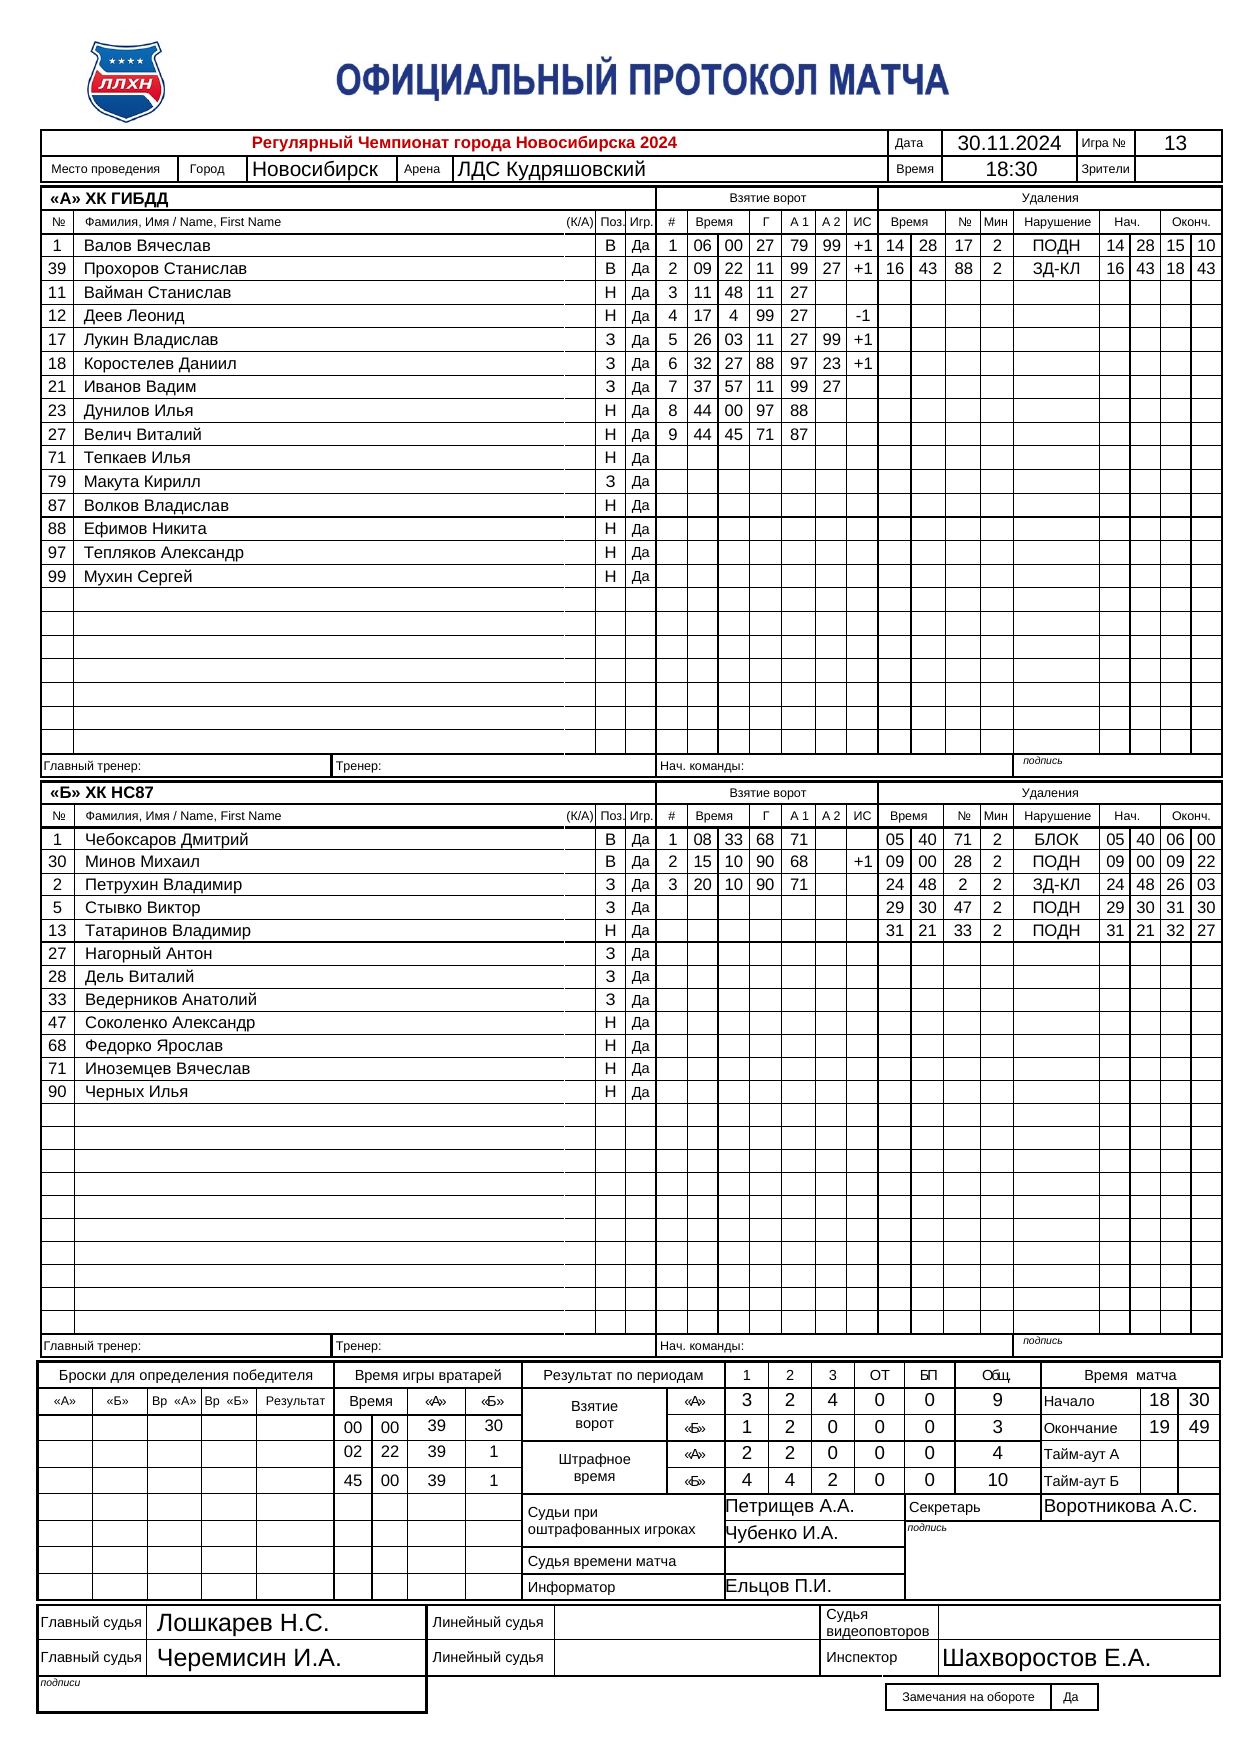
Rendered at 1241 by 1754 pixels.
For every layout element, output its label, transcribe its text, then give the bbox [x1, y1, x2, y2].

table_cell [912, 1173, 943, 1195]
table_cell [816, 1127, 846, 1149]
table_cell +1 [847, 257, 877, 280]
table_cell Ведерников Анатолий [75, 989, 564, 1011]
table_cell [657, 659, 687, 682]
table_cell [42, 612, 73, 634]
table_cell [373, 1547, 407, 1573]
table_cell [847, 1035, 877, 1057]
table_cell [688, 612, 717, 634]
table_cell 45 [335, 1468, 371, 1493]
table_cell 00 [373, 1468, 407, 1493]
table_cell [816, 730, 846, 753]
table_header Общ. [956, 1363, 1040, 1387]
table_cell [1161, 1311, 1190, 1333]
table_cell [202, 1468, 256, 1493]
table_cell [596, 730, 625, 753]
table_cell [39, 1547, 92, 1573]
table_cell [1014, 1127, 1099, 1149]
table_cell [657, 1081, 687, 1103]
table_cell [466, 1521, 521, 1546]
table_cell Н [596, 541, 625, 564]
table_cell [879, 1173, 910, 1195]
table_cell [981, 1127, 1013, 1149]
table_cell [657, 1242, 687, 1264]
table_cell 4 [812, 1389, 854, 1413]
table_cell [782, 707, 815, 729]
table_cell [879, 989, 910, 1011]
table_cell [719, 966, 749, 987]
table_cell 30 [1179, 1389, 1219, 1413]
table_cell Линейный судья [428, 1640, 554, 1675]
table_cell [1161, 565, 1190, 587]
table_cell № [42, 211, 73, 233]
table_cell [657, 518, 687, 540]
table_cell [879, 1196, 910, 1218]
table_cell [944, 1012, 980, 1033]
table_cell [816, 281, 846, 303]
table_cell [1161, 281, 1190, 303]
table_cell [750, 1196, 781, 1218]
table_cell 37 [688, 376, 717, 398]
table_cell [719, 1265, 749, 1287]
table_cell [39, 1494, 92, 1520]
table_cell Да [626, 423, 655, 445]
table_cell 0 [855, 1389, 904, 1413]
table_cell Лошкарев Н.С. [147, 1606, 425, 1639]
table_header 13 [1136, 131, 1221, 155]
table_cell 2 [981, 257, 1013, 280]
table_cell Да [626, 1035, 655, 1057]
table_cell [75, 1127, 564, 1149]
table_cell [750, 1035, 781, 1057]
table_cell [626, 683, 655, 706]
table_cell [847, 518, 877, 540]
table_cell Н [596, 1035, 625, 1057]
table_cell [1161, 470, 1190, 493]
table_cell Коростелев Даниил [74, 352, 564, 374]
table_cell [1161, 1150, 1190, 1172]
table_cell [782, 470, 815, 493]
table_cell [1014, 1012, 1099, 1033]
table_cell Взятие ворот [523, 1389, 666, 1440]
table_cell [946, 683, 980, 706]
table_cell 08 [688, 829, 717, 849]
table_cell [42, 1242, 74, 1264]
table_cell # [657, 211, 687, 233]
table_cell 18 [1141, 1389, 1177, 1413]
table_cell [719, 730, 749, 753]
table_cell [981, 446, 1013, 469]
table_cell [847, 565, 877, 587]
table_cell [42, 1311, 74, 1333]
table_cell Петрищев А.А. [726, 1495, 904, 1520]
table_cell Результат [257, 1389, 333, 1413]
table_cell [657, 683, 687, 706]
table_cell [750, 943, 781, 964]
table_cell [555, 1640, 819, 1675]
table_cell [657, 1288, 687, 1310]
table_cell 11 [750, 376, 781, 398]
table_cell [688, 470, 717, 493]
table_cell [879, 541, 910, 564]
table_cell ИС [847, 211, 877, 233]
table_cell 97 [750, 399, 781, 422]
table_cell [719, 636, 749, 658]
table_cell [202, 1416, 256, 1440]
table_cell 1 [657, 235, 687, 256]
table_header «Б» ХК HC87 [42, 783, 655, 803]
table_cell [981, 305, 1013, 327]
table_cell 5 [657, 328, 687, 351]
table_cell [750, 1081, 781, 1103]
table_cell [944, 1173, 980, 1195]
table_cell Время [879, 211, 945, 233]
table_cell Начало [1042, 1389, 1140, 1413]
table_cell 71 [42, 1058, 74, 1079]
table_cell [1131, 328, 1160, 351]
table_cell «Б» [668, 1415, 724, 1440]
table_cell [657, 920, 687, 941]
table_cell Арена [398, 157, 452, 181]
table_cell [1014, 966, 1099, 987]
table_cell [847, 1173, 877, 1195]
table_cell «А» [668, 1442, 724, 1467]
table_cell [1131, 376, 1160, 398]
table_cell [1100, 636, 1129, 658]
table_header ОТ [855, 1363, 904, 1387]
table_cell [782, 966, 815, 987]
table_cell [1014, 636, 1099, 658]
table_cell [373, 1521, 407, 1546]
table_cell 79 [782, 235, 815, 256]
table_cell 99 [782, 257, 815, 280]
table_cell 18:30 [943, 157, 1076, 181]
table_cell [912, 707, 945, 729]
table_cell 2 [657, 850, 687, 872]
table_cell [1192, 659, 1221, 682]
table_cell [879, 1081, 910, 1103]
table_cell [879, 1035, 910, 1057]
table_cell [750, 707, 781, 729]
table_cell Н [596, 305, 625, 327]
table_cell [1100, 989, 1129, 1011]
table_cell [565, 1242, 595, 1264]
table_cell 3 [726, 1389, 768, 1413]
table_cell [816, 850, 846, 872]
table_cell [879, 730, 910, 753]
table_cell [879, 565, 910, 587]
table_cell [782, 1012, 815, 1033]
table_cell 09 [688, 257, 717, 280]
picture [5, 28, 1179, 129]
table_cell 03 [1192, 874, 1221, 895]
table_cell [335, 1521, 371, 1546]
table_header Время матча [1042, 1363, 1219, 1387]
table_cell «Б » [466, 1389, 521, 1413]
table_cell [1100, 1035, 1129, 1057]
table_cell [944, 1127, 980, 1149]
table_cell 30 [1131, 896, 1160, 918]
table_cell [1014, 565, 1099, 587]
table_cell [1161, 1058, 1190, 1079]
table_cell Тайм-аут Б [1042, 1468, 1140, 1493]
table_cell Н [596, 1012, 625, 1033]
table_cell [782, 1081, 815, 1103]
table_cell 48 [1131, 874, 1160, 895]
table_cell [565, 1127, 595, 1149]
table_header БП [905, 1363, 954, 1387]
table_cell [42, 588, 73, 611]
table_cell [1192, 1012, 1221, 1033]
table_cell Макута Кирилл [74, 470, 564, 493]
table_cell [719, 1104, 749, 1126]
table_cell Да [626, 235, 655, 256]
table_cell [1192, 1058, 1221, 1079]
table_cell 88 [750, 352, 781, 374]
table_cell [1161, 1196, 1190, 1218]
table_cell [688, 1242, 717, 1264]
table_cell А 1 [782, 805, 815, 826]
table_cell [1014, 989, 1099, 1011]
table_cell [1014, 730, 1099, 753]
table_cell [1192, 1081, 1221, 1103]
table_cell ИС [847, 805, 877, 826]
table_cell [428, 1677, 882, 1711]
table_cell [688, 636, 717, 658]
table_cell Ефимов Никита [74, 518, 564, 540]
table_cell [750, 1173, 781, 1195]
table_cell [1161, 612, 1190, 634]
table_cell [1131, 1265, 1160, 1287]
table_cell [847, 399, 877, 422]
table_cell [565, 829, 595, 849]
table_cell 99 [816, 328, 846, 351]
table_cell Да [626, 896, 655, 918]
table_cell [626, 588, 655, 611]
table_cell [847, 281, 877, 303]
table_cell [719, 1311, 749, 1333]
table_cell [912, 612, 945, 634]
table_cell [816, 636, 846, 658]
table_cell [466, 1494, 521, 1520]
table_cell [782, 541, 815, 564]
table_cell [1161, 352, 1190, 374]
table_cell [816, 305, 846, 327]
table_cell 00 [719, 399, 749, 422]
table_cell [946, 565, 980, 587]
table_cell 32 [688, 352, 717, 374]
table_cell [596, 612, 625, 634]
table_cell [879, 352, 910, 374]
table_cell Тепкаев Илья [74, 446, 564, 469]
table_cell 10 [719, 874, 749, 895]
table_cell [944, 1196, 980, 1218]
table_cell [75, 1219, 564, 1241]
table_cell «Б» [93, 1389, 147, 1413]
table_cell [750, 494, 781, 516]
table_cell 0 [812, 1415, 854, 1440]
table_cell 09 [879, 850, 910, 872]
table_cell [565, 1196, 595, 1218]
table_cell [782, 1219, 815, 1241]
table_cell [816, 541, 846, 564]
table_cell [1131, 612, 1160, 634]
table_cell [1192, 588, 1221, 611]
table_cell [408, 1521, 465, 1546]
table_cell [847, 446, 877, 469]
table_cell [1131, 707, 1160, 729]
table_cell [688, 1311, 717, 1333]
table_cell [1161, 966, 1190, 987]
table_cell [1161, 376, 1190, 398]
table_cell [946, 328, 980, 351]
table_cell [408, 1574, 465, 1599]
table_cell Да [626, 257, 655, 280]
table_cell Зрители [1078, 157, 1134, 181]
table_cell [1014, 470, 1099, 493]
table_cell [565, 1104, 595, 1126]
table_cell [1131, 1012, 1160, 1033]
table_cell 05 [879, 829, 910, 849]
table_cell [39, 1416, 92, 1440]
table_cell [202, 1441, 256, 1467]
table_cell Штрафное время [523, 1442, 666, 1493]
table_cell [1014, 707, 1099, 729]
table_cell [688, 707, 717, 729]
table_cell [981, 636, 1013, 658]
table_cell [719, 1173, 749, 1195]
table_cell 22 [1192, 850, 1221, 872]
table_cell 28 [944, 850, 980, 872]
table_cell 8 [657, 399, 687, 422]
table_cell 21 [1131, 920, 1160, 941]
table_cell [944, 1311, 980, 1333]
table_cell [816, 966, 846, 987]
table_cell 33 [719, 829, 749, 849]
table_cell 00 [912, 850, 943, 872]
table_cell Да [626, 1012, 655, 1033]
table_cell «А» [39, 1389, 92, 1413]
table_cell 1 [657, 829, 687, 849]
table_cell [912, 1035, 943, 1057]
table_cell 48 [719, 281, 749, 303]
table_cell [1192, 1196, 1221, 1218]
table_cell «А» [668, 1389, 724, 1413]
table_cell [944, 1242, 980, 1264]
table_cell [657, 470, 687, 493]
table_cell [816, 1012, 846, 1033]
table_cell [946, 446, 980, 469]
table_cell [946, 494, 980, 516]
table_cell [257, 1494, 333, 1520]
table_cell [93, 1521, 147, 1546]
table_cell [912, 281, 945, 303]
table_cell [1161, 636, 1190, 658]
table_cell З [596, 966, 625, 987]
table_cell Время [688, 805, 749, 826]
table_cell [750, 1265, 781, 1287]
table_cell 15 [1161, 235, 1190, 256]
table_cell [1161, 707, 1190, 729]
table_cell 9 [956, 1389, 1040, 1413]
table_cell 2 [769, 1389, 811, 1413]
table_cell [1100, 1288, 1129, 1310]
table_cell [1161, 943, 1190, 964]
table_cell [847, 1081, 877, 1103]
table_cell 29 [1100, 896, 1129, 918]
table_cell [816, 470, 846, 493]
table_cell Дунилов Илья [74, 399, 564, 422]
table_cell [847, 1127, 877, 1149]
table_cell [750, 659, 781, 682]
table_cell [912, 636, 945, 658]
table_cell [816, 1242, 846, 1264]
table_cell [42, 707, 73, 729]
table_cell [688, 588, 717, 611]
table_cell [565, 1012, 595, 1033]
table_cell [1014, 281, 1099, 303]
table_cell [782, 1196, 815, 1218]
table_cell [596, 1173, 625, 1195]
table_cell [782, 896, 815, 918]
table_cell [1100, 446, 1129, 469]
table_cell [626, 1265, 655, 1287]
table_cell 10 [956, 1468, 1040, 1493]
table_cell [946, 281, 980, 303]
table_cell [565, 896, 595, 918]
table_cell [879, 1150, 910, 1172]
table_cell [946, 352, 980, 374]
table_cell [74, 659, 564, 682]
table_cell [1192, 446, 1221, 469]
table_cell ПОДН [1014, 896, 1099, 918]
table_cell [688, 1265, 717, 1287]
table_cell Да [626, 305, 655, 327]
table_cell № [42, 805, 74, 826]
table_cell [1100, 1265, 1129, 1287]
table_cell [565, 399, 595, 422]
table_cell Да [626, 328, 655, 351]
table_cell [657, 1219, 687, 1241]
table_cell 2 [657, 257, 687, 280]
table_cell Да [626, 446, 655, 469]
table_cell № [944, 805, 980, 826]
table_cell 0 [905, 1442, 954, 1467]
table_cell [1100, 376, 1129, 398]
table_cell [981, 1288, 1013, 1310]
table_cell [1014, 446, 1099, 469]
table_cell Вайман Станислав [74, 281, 564, 303]
table_cell Нарушение [1014, 211, 1099, 233]
table_cell [750, 470, 781, 493]
table_cell [750, 1288, 781, 1310]
table_cell [847, 612, 877, 634]
table_cell [816, 659, 846, 682]
table_cell [1100, 541, 1129, 564]
table_cell [981, 943, 1013, 964]
table_cell [202, 1574, 256, 1599]
table_cell [981, 1196, 1013, 1218]
table_cell [657, 943, 687, 964]
table_cell [1192, 1127, 1221, 1149]
table_cell [879, 683, 910, 706]
table_cell 39 [408, 1468, 465, 1493]
table_cell Время [889, 157, 941, 181]
table_cell [596, 659, 625, 682]
table_cell [75, 1288, 564, 1310]
table_cell [42, 683, 73, 706]
table_cell Велич Виталий [74, 423, 564, 445]
table_cell [1100, 683, 1129, 706]
table_cell [816, 683, 846, 706]
table_cell [847, 1196, 877, 1218]
table_cell [1161, 1035, 1190, 1057]
table_cell Главный судья [39, 1640, 146, 1675]
table_cell Тренер: [333, 1335, 655, 1356]
table_cell [946, 518, 980, 540]
table_cell [750, 730, 781, 753]
table_cell [1192, 1150, 1221, 1172]
table_cell [596, 636, 625, 658]
table_cell [981, 966, 1013, 987]
table_cell Поз. [596, 805, 625, 826]
table_cell [565, 920, 595, 941]
table_cell 27 [719, 352, 749, 374]
table_cell [719, 659, 749, 682]
table_cell [944, 1219, 980, 1241]
table_cell [257, 1521, 333, 1546]
table_cell [879, 707, 910, 729]
table_cell 27 [42, 423, 73, 445]
table_header Результат по периодам [523, 1363, 724, 1387]
table_cell [879, 281, 910, 303]
table_cell [750, 1058, 781, 1079]
table_cell [1014, 423, 1099, 445]
table_cell Окончание [1042, 1415, 1140, 1440]
table_cell 30 [466, 1416, 521, 1440]
table_cell [879, 966, 910, 987]
table_cell Поз. [596, 211, 625, 233]
table_cell [879, 659, 910, 682]
table_cell [626, 730, 655, 753]
table_cell [912, 1081, 943, 1103]
table_cell [879, 494, 910, 516]
table_cell [657, 494, 687, 516]
table_cell Дель Виталий [75, 966, 564, 987]
table_cell З [596, 328, 625, 351]
table_cell [912, 1127, 943, 1149]
table_cell [719, 1081, 749, 1103]
table_cell [565, 1311, 595, 1333]
table_cell 4 [657, 305, 687, 327]
table_cell [657, 1012, 687, 1033]
table_cell [750, 896, 781, 918]
table_cell [74, 636, 564, 658]
table_cell [1014, 1265, 1099, 1287]
table_cell [75, 1173, 564, 1195]
table_cell 28 [1131, 235, 1160, 256]
table_cell [912, 1196, 943, 1218]
table_cell [847, 1265, 877, 1287]
table_cell [719, 707, 749, 729]
table_cell [719, 541, 749, 564]
table_cell [657, 565, 687, 587]
table_cell [1161, 1104, 1190, 1126]
table_cell 68 [782, 850, 815, 872]
table_cell Да [626, 376, 655, 398]
table_cell [688, 1173, 717, 1195]
table_cell [782, 683, 815, 706]
table_cell [657, 896, 687, 918]
table_cell [816, 1035, 846, 1057]
table_cell 23 [42, 399, 73, 422]
table_cell [981, 1265, 1013, 1287]
table_cell [912, 541, 945, 564]
table_cell [782, 588, 815, 611]
table_cell [912, 470, 945, 493]
table_cell 2 [812, 1468, 854, 1493]
table_cell Ельцов П.И. [726, 1575, 904, 1599]
table_cell [847, 1311, 877, 1333]
table_cell [816, 1265, 846, 1287]
table_cell [626, 707, 655, 729]
table_cell [688, 565, 717, 587]
table_cell 97 [782, 352, 815, 374]
table_cell ПОДН [1014, 235, 1099, 256]
table_cell [782, 659, 815, 682]
table_cell 29 [879, 896, 910, 918]
table_cell 27 [816, 376, 846, 398]
table_cell 11 [42, 281, 73, 303]
table_cell Да [626, 470, 655, 493]
table_cell 97 [42, 541, 73, 564]
table_cell [1161, 1265, 1190, 1287]
table_cell 03 [719, 328, 749, 351]
table_cell [912, 423, 945, 445]
table_cell Игр. [626, 211, 655, 233]
table_cell [981, 659, 1013, 682]
table_cell [750, 518, 781, 540]
table_cell [1192, 541, 1221, 564]
table_cell [847, 541, 877, 564]
table_cell Тренер: [333, 755, 655, 776]
table_cell [565, 423, 595, 445]
table_cell [782, 1311, 815, 1333]
table_cell 27 [782, 328, 815, 351]
table_cell Да [626, 1081, 655, 1103]
table_cell [565, 874, 595, 895]
table_cell [782, 1173, 815, 1195]
table_cell 43 [912, 257, 945, 280]
table_cell [626, 1104, 655, 1126]
table_cell [596, 1196, 625, 1218]
table_cell 2 [769, 1442, 811, 1467]
table_cell [257, 1574, 333, 1599]
table_cell [782, 1288, 815, 1310]
table_cell [626, 1288, 655, 1310]
table_cell [782, 494, 815, 516]
table_cell [408, 1494, 465, 1520]
table_cell [74, 730, 564, 753]
table_cell Н [596, 1081, 625, 1103]
table_cell 6 [657, 352, 687, 374]
table_cell 1 [466, 1468, 521, 1493]
table_header Взятие ворот [657, 783, 877, 803]
table_cell [42, 1173, 74, 1195]
table_cell Н [596, 281, 625, 303]
table_cell [912, 565, 945, 587]
table_cell 0 [855, 1442, 904, 1467]
table_cell [1192, 518, 1221, 540]
table_cell [565, 565, 595, 587]
table_cell 79 [42, 470, 73, 493]
table_cell [879, 1012, 910, 1033]
table_cell [1161, 328, 1190, 351]
table_cell [657, 541, 687, 564]
table_cell [879, 376, 910, 398]
table_cell [719, 1127, 749, 1149]
table_cell 2 [769, 1415, 811, 1440]
table_cell [626, 1219, 655, 1241]
table_cell [750, 1150, 781, 1172]
table_cell 88 [782, 399, 815, 422]
table_cell [847, 707, 877, 729]
table_cell 23 [816, 352, 846, 374]
table_cell [912, 1288, 943, 1310]
table_cell [1100, 518, 1129, 540]
table_cell [1131, 1058, 1160, 1079]
table_cell Да [626, 494, 655, 516]
table_cell (К/А) [565, 211, 595, 233]
table_cell [912, 659, 945, 682]
table_cell [944, 1104, 980, 1126]
table_cell [750, 588, 781, 611]
table_cell [816, 399, 846, 422]
table_cell [1161, 446, 1190, 469]
table_cell [565, 446, 595, 469]
table_cell 1 [726, 1415, 768, 1440]
table_cell 99 [750, 305, 781, 327]
table_cell -1 [847, 305, 877, 327]
table_cell [981, 281, 1013, 303]
table_cell [688, 446, 717, 469]
table_cell [202, 1494, 256, 1520]
table_cell Да [626, 352, 655, 374]
table_cell [1161, 494, 1190, 516]
table_cell [719, 683, 749, 706]
table_cell [1100, 730, 1129, 753]
table_cell [847, 636, 877, 658]
table_cell [782, 1242, 815, 1264]
table_cell [816, 612, 846, 634]
table_cell [596, 707, 625, 729]
table_cell 31 [1100, 920, 1129, 941]
table_cell [1100, 966, 1129, 987]
table_cell [39, 1468, 92, 1493]
table_cell [1136, 157, 1221, 181]
table_cell [782, 446, 815, 469]
table_cell 90 [42, 1081, 74, 1103]
table_cell [847, 683, 877, 706]
table_cell 18 [42, 352, 73, 374]
table_cell Стывко Виктор [75, 896, 564, 918]
table_cell [750, 565, 781, 587]
table_cell [847, 1288, 877, 1310]
table_cell [1161, 1081, 1190, 1103]
table_cell [93, 1574, 147, 1599]
table_cell [1131, 305, 1160, 327]
table_cell [750, 989, 781, 1011]
table_cell 57 [719, 376, 749, 398]
table_cell 17 [688, 305, 717, 327]
table_cell 26 [1161, 874, 1190, 895]
table_cell [1100, 1058, 1129, 1079]
table_cell Да [626, 281, 655, 303]
table_cell [565, 1081, 595, 1103]
table_cell Фамилия, Имя / Name, First Name [74, 211, 565, 233]
table_cell В [596, 235, 625, 256]
table_cell [565, 989, 595, 1011]
table_cell Да [626, 920, 655, 941]
table_cell [466, 1547, 521, 1573]
table_cell [42, 636, 73, 658]
table_cell [688, 730, 717, 753]
table_cell Нач. [1100, 805, 1160, 826]
table_cell 7 [657, 376, 687, 398]
table_cell [946, 636, 980, 658]
table_cell 10 [1192, 235, 1221, 256]
table_cell 88 [42, 518, 73, 540]
table_header Удаления [879, 188, 1221, 209]
table_cell [981, 565, 1013, 587]
table_cell [847, 470, 877, 493]
table_cell [1192, 423, 1221, 445]
table_cell Н [596, 1058, 625, 1079]
table_cell Вр «А» [148, 1389, 201, 1413]
table_cell 71 [782, 829, 815, 849]
table_cell [981, 1242, 1013, 1264]
table_cell [879, 470, 910, 493]
table_cell Нач. команды: [657, 1335, 1012, 1356]
table_cell [816, 1058, 846, 1079]
table_cell [596, 1150, 625, 1172]
table_cell подпись [1014, 755, 1221, 776]
table_cell 39 [42, 257, 73, 280]
table_cell [944, 1058, 980, 1079]
table_cell [688, 541, 717, 564]
table_cell [1161, 1288, 1190, 1310]
table_cell [1161, 659, 1190, 682]
table_cell [148, 1547, 201, 1573]
table_cell [1161, 588, 1190, 611]
table_cell [981, 1173, 1013, 1195]
table_cell 5 [42, 896, 74, 918]
table_cell [1100, 565, 1129, 587]
table_cell [750, 1012, 781, 1033]
table_cell [565, 966, 595, 987]
table_cell Город [179, 157, 246, 181]
table_cell [688, 1196, 717, 1218]
table_cell 27 [42, 943, 74, 964]
table_cell подпись [906, 1522, 1219, 1599]
table_cell [944, 989, 980, 1011]
table_cell 48 [912, 874, 943, 895]
table_cell 21 [42, 376, 73, 398]
table_cell [1014, 1081, 1099, 1103]
table_cell [816, 423, 846, 445]
table_cell [565, 1288, 595, 1310]
table_cell [565, 494, 595, 516]
table_cell 28 [42, 966, 74, 987]
table_cell [782, 920, 815, 941]
table_cell [42, 1219, 74, 1241]
table_cell 21 [912, 920, 943, 941]
table_cell [1100, 1104, 1129, 1126]
table_cell [981, 423, 1013, 445]
table_cell [1100, 1311, 1129, 1333]
table_cell [946, 541, 980, 564]
table_cell (К/А) [565, 805, 595, 826]
table_cell [93, 1494, 147, 1520]
table_cell [565, 636, 595, 658]
table_cell [816, 1196, 846, 1218]
table_cell ЗД-КЛ [1014, 874, 1099, 895]
table_cell [1100, 1219, 1129, 1241]
table_cell [981, 612, 1013, 634]
table_cell Шахворостов Е.А. [939, 1640, 1219, 1675]
table_cell 18 [1161, 257, 1190, 280]
table_cell [1179, 1441, 1219, 1467]
table_cell [816, 1219, 846, 1241]
table_cell [782, 636, 815, 658]
table_cell БЛОК [1014, 829, 1099, 849]
table_cell [981, 1081, 1013, 1103]
table_cell Главный тренер: [42, 755, 330, 776]
table_cell [373, 1574, 407, 1599]
table_cell ЗД-КЛ [1014, 257, 1099, 280]
table_cell [1100, 1196, 1129, 1218]
table_cell [719, 1012, 749, 1033]
table_cell В [596, 257, 625, 280]
table_cell [42, 1127, 74, 1149]
table_cell [847, 829, 877, 849]
table_cell [946, 399, 980, 422]
table_cell [946, 659, 980, 682]
table_cell [879, 1265, 910, 1287]
table_cell [657, 446, 687, 469]
table_cell [688, 989, 717, 1011]
table_cell 2 [981, 850, 1013, 872]
table_cell [719, 943, 749, 964]
table_cell [596, 1242, 625, 1264]
table_cell [944, 1288, 980, 1310]
table_cell [688, 1150, 717, 1172]
table_header Игра № [1078, 131, 1134, 155]
table_cell [1161, 1242, 1190, 1264]
table_cell [565, 257, 595, 280]
table_cell [1131, 1219, 1160, 1241]
table_cell [782, 518, 815, 540]
table_cell 1 [42, 235, 73, 256]
table_cell [1131, 1150, 1160, 1172]
table_cell [816, 518, 846, 540]
table_cell [565, 518, 595, 540]
table_cell [1014, 1288, 1099, 1310]
table_cell [657, 1173, 687, 1195]
table_cell [912, 1242, 943, 1264]
table_cell [626, 612, 655, 634]
table_cell [912, 943, 943, 964]
table_cell [373, 1494, 407, 1520]
table_cell А 2 [816, 805, 846, 826]
table_cell [1014, 1104, 1099, 1126]
table_header Регулярный Чемпионат города Новосибирска 2024 [42, 131, 887, 155]
table_cell [565, 683, 595, 706]
table_cell Судьи при оштрафованных игроках [523, 1495, 724, 1546]
table_cell 0 [812, 1442, 854, 1467]
table_cell [939, 1606, 1219, 1639]
table_cell [565, 1219, 595, 1241]
table_cell [1141, 1441, 1177, 1467]
table_cell [719, 1058, 749, 1079]
table_cell [688, 1288, 717, 1310]
table_cell [202, 1521, 256, 1546]
table_cell 39 [408, 1416, 465, 1440]
table_header Дата [889, 131, 941, 155]
table_cell [981, 470, 1013, 493]
table_cell [1100, 494, 1129, 516]
table_cell Петрухин Владимир [75, 874, 564, 895]
table_cell «Б» [668, 1468, 724, 1493]
table_cell [719, 470, 749, 493]
table_cell [1100, 707, 1129, 729]
table_cell Оконч. [1161, 211, 1221, 233]
table_cell [42, 1196, 74, 1218]
table_cell [946, 376, 980, 398]
table_cell [912, 1311, 943, 1333]
table_cell [1100, 399, 1129, 422]
table_cell 99 [42, 565, 73, 587]
table_cell [1014, 1035, 1099, 1057]
table_cell [981, 494, 1013, 516]
table_cell Нагорный Антон [75, 943, 564, 964]
table_cell 22 [719, 257, 749, 280]
table_cell [74, 588, 564, 611]
table_cell Время [879, 805, 943, 826]
table_cell [847, 494, 877, 516]
table_cell подпись [1014, 1335, 1221, 1356]
table_cell Соколенко Александр [75, 1012, 564, 1033]
table_cell 2 [981, 920, 1013, 941]
table_cell [148, 1468, 201, 1493]
table_cell [816, 989, 846, 1011]
table_cell [847, 1058, 877, 1079]
table_cell [719, 989, 749, 1011]
table_cell [912, 328, 945, 351]
table_cell [847, 989, 877, 1011]
table_cell [1131, 636, 1160, 658]
table_cell [1014, 612, 1099, 634]
table_cell 24 [1100, 874, 1129, 895]
table_cell +1 [847, 235, 877, 256]
table_cell 00 [335, 1416, 371, 1440]
table_cell [565, 541, 595, 564]
table_cell З [596, 352, 625, 374]
table_cell 2 [981, 235, 1013, 256]
table_cell Да [626, 874, 655, 895]
table_cell [1100, 423, 1129, 445]
table_cell [912, 494, 945, 516]
table_cell [1131, 1288, 1160, 1310]
table_cell Н [596, 518, 625, 540]
table_cell [1131, 470, 1160, 493]
table_cell Игр. [626, 805, 655, 826]
table_cell 00 [1192, 829, 1221, 849]
table_cell З [596, 989, 625, 1011]
table_cell [1014, 1311, 1099, 1333]
table_cell [75, 1150, 564, 1172]
table_cell Мин [981, 805, 1013, 826]
table_cell [688, 659, 717, 682]
table_cell В [596, 829, 625, 849]
table_cell [879, 1288, 910, 1310]
table_cell [565, 588, 595, 611]
table_cell [657, 1311, 687, 1333]
table_header 1 [726, 1363, 768, 1387]
table_cell 33 [944, 920, 980, 941]
table_cell [1192, 683, 1221, 706]
table_cell [750, 1219, 781, 1241]
table_cell [555, 1606, 819, 1639]
table_cell [1100, 281, 1129, 303]
table_cell [816, 920, 846, 941]
table_cell [1131, 730, 1160, 753]
table_cell [816, 588, 846, 611]
table_cell Главный тренер: [42, 1335, 330, 1356]
table_cell [816, 1081, 846, 1103]
table_cell Н [596, 920, 625, 941]
table_cell [688, 683, 717, 706]
table_cell [1099, 1682, 1220, 1711]
table_cell [981, 989, 1013, 1011]
table_cell [912, 989, 943, 1011]
table_cell [750, 966, 781, 987]
table_cell [782, 1104, 815, 1126]
table_cell [565, 281, 595, 303]
table_cell [719, 588, 749, 611]
table_cell [1100, 470, 1129, 493]
table_cell [719, 1196, 749, 1218]
table_cell [565, 612, 595, 634]
table_cell [1192, 1219, 1221, 1241]
table_cell [782, 1265, 815, 1287]
table_cell Чебоксаров Дмитрий [75, 829, 564, 849]
table_cell 31 [879, 920, 910, 941]
table_cell [42, 1150, 74, 1172]
table_cell 4 [719, 305, 749, 327]
table_cell [688, 1058, 717, 1079]
table_cell [1100, 943, 1129, 964]
table_cell [565, 707, 595, 729]
table_cell [565, 328, 595, 351]
table_cell [565, 943, 595, 964]
table_cell 24 [879, 874, 910, 895]
table_cell ЛДС Кудряшовский [454, 157, 887, 181]
table_cell [847, 423, 877, 445]
table_cell [626, 1150, 655, 1172]
table_cell Иноземцев Вячеслав [75, 1058, 564, 1079]
table_header Броски для определения победителя [39, 1363, 333, 1387]
table_cell 11 [750, 328, 781, 351]
table_cell [750, 541, 781, 564]
table_cell [1131, 1127, 1160, 1149]
table_cell [944, 1150, 980, 1172]
table_cell [1131, 281, 1160, 303]
table_cell [946, 470, 980, 493]
table_cell [1192, 305, 1221, 327]
table_cell [719, 1288, 749, 1310]
table_header Удаления [879, 783, 1221, 803]
table_cell 17 [42, 328, 73, 351]
table_cell Время [335, 1389, 407, 1413]
table_cell [782, 1058, 815, 1079]
table_cell 31 [1161, 896, 1190, 918]
table_cell [565, 730, 595, 753]
table_cell [879, 446, 910, 469]
table_cell [148, 1574, 201, 1599]
table_cell [719, 494, 749, 516]
table_cell [1161, 423, 1190, 445]
table_cell [981, 518, 1013, 540]
table_cell [750, 920, 781, 941]
table_cell [816, 896, 846, 918]
table_cell 11 [688, 281, 717, 303]
table_cell [879, 518, 910, 540]
table_cell [944, 1265, 980, 1287]
table_cell 09 [1161, 850, 1190, 872]
table_cell [1192, 494, 1221, 516]
table_cell подписи [39, 1677, 425, 1711]
table_cell [1161, 989, 1190, 1011]
table_cell [879, 1242, 910, 1264]
table_cell [1192, 966, 1221, 987]
table_cell [1192, 1265, 1221, 1287]
table_cell 40 [1131, 829, 1160, 849]
table_cell 17 [946, 235, 980, 256]
table_cell 00 [719, 235, 749, 256]
table_cell 44 [688, 399, 717, 422]
table_cell [466, 1574, 521, 1599]
table_cell 02 [335, 1441, 371, 1467]
table_cell 26 [688, 328, 717, 351]
table_cell # [657, 805, 687, 826]
table_cell [1014, 683, 1099, 706]
table_cell [688, 1035, 717, 1057]
table_cell [1141, 1468, 1177, 1493]
table_cell [879, 612, 910, 634]
table_cell [688, 1081, 717, 1103]
table_cell [1014, 1058, 1099, 1079]
table_cell [39, 1574, 92, 1599]
table_cell [1192, 730, 1221, 753]
table_cell [847, 588, 877, 611]
table_cell Да [626, 943, 655, 964]
table_cell [1161, 399, 1190, 422]
table_cell [719, 1219, 749, 1241]
table_cell 27 [782, 281, 815, 303]
table_cell 06 [1161, 829, 1190, 849]
table_cell [1161, 541, 1190, 564]
table_cell Да [626, 518, 655, 540]
table_cell [816, 829, 846, 849]
table_cell «А» [408, 1389, 465, 1413]
table_cell 19 [1141, 1415, 1177, 1440]
table_cell [688, 943, 717, 964]
table_cell [1100, 1150, 1129, 1172]
table_cell [596, 1265, 625, 1287]
table_cell [1100, 659, 1129, 682]
table_cell ПОДН [1014, 850, 1099, 872]
table_header Взятие ворот [657, 188, 877, 209]
table_cell [847, 920, 877, 941]
table_cell [1192, 565, 1221, 587]
table_cell [912, 1104, 943, 1126]
table_cell Судья видеоповторов [821, 1606, 938, 1639]
table_cell [981, 376, 1013, 398]
table_cell Воротникова А.С. [1042, 1495, 1219, 1520]
table_cell [1014, 1219, 1099, 1241]
table_cell А 1 [782, 211, 815, 233]
table_cell [1192, 281, 1221, 303]
table_cell [1131, 518, 1160, 540]
table_cell Н [596, 399, 625, 422]
table_cell [1100, 1242, 1129, 1264]
table_cell [981, 399, 1013, 422]
table_cell 27 [816, 257, 846, 280]
table_cell [981, 1012, 1013, 1033]
table_cell Тепляков Александр [74, 541, 564, 564]
table_cell Главный судья [39, 1606, 146, 1639]
table_cell [1192, 612, 1221, 634]
table_cell [1161, 1127, 1190, 1149]
table_cell [688, 920, 717, 941]
table_cell 10 [719, 850, 749, 872]
table_cell [816, 446, 846, 469]
table_cell [75, 1265, 564, 1287]
table_cell 99 [782, 376, 815, 398]
table_cell [1131, 446, 1160, 469]
table_cell 27 [1192, 920, 1221, 941]
table_cell [335, 1547, 371, 1573]
table_cell [981, 352, 1013, 374]
table_cell 0 [855, 1468, 904, 1493]
table_cell [42, 659, 73, 682]
table_cell [912, 518, 945, 540]
table_cell 13 [42, 920, 74, 941]
table_cell [565, 1058, 595, 1079]
table_cell Судья времени матча [523, 1548, 724, 1573]
table_cell [657, 1035, 687, 1057]
table_cell Деев Леонид [74, 305, 564, 327]
table_cell [148, 1416, 201, 1440]
table_cell [879, 588, 910, 611]
table_cell 43 [1131, 257, 1160, 280]
table_cell [565, 235, 595, 256]
table_cell [75, 1104, 564, 1126]
table_cell [912, 1265, 943, 1287]
table_cell [981, 1035, 1013, 1057]
table_cell 4 [726, 1468, 768, 1493]
table_cell [879, 423, 910, 445]
table_cell [626, 1196, 655, 1218]
table_cell [750, 612, 781, 634]
table_cell 71 [944, 829, 980, 849]
table_cell [657, 989, 687, 1011]
table_cell [688, 518, 717, 540]
table_cell [912, 352, 945, 374]
table_cell [847, 943, 877, 964]
table_cell 2 [42, 874, 74, 895]
table_cell [1131, 1242, 1160, 1264]
table_cell [565, 850, 595, 872]
table_cell [719, 1150, 749, 1172]
table_cell Н [596, 565, 625, 587]
table_cell [565, 1035, 595, 1057]
table_cell [1192, 1288, 1221, 1310]
table_cell [626, 1242, 655, 1264]
table_cell 47 [42, 1012, 74, 1033]
table_cell [688, 896, 717, 918]
table_cell [782, 1035, 815, 1057]
table_cell [816, 707, 846, 729]
table_cell 68 [42, 1035, 74, 1057]
table_header Замечания на обороте [887, 1685, 1050, 1709]
table_cell Валов Вячеслав [74, 235, 564, 256]
table_cell 22 [373, 1441, 407, 1467]
table_cell 99 [816, 235, 846, 256]
table_cell [1131, 943, 1160, 964]
table_cell [1131, 1311, 1160, 1333]
table_cell [1100, 1127, 1129, 1149]
table_cell 30 [912, 896, 943, 918]
table_cell [565, 470, 595, 493]
table_cell 0 [855, 1415, 904, 1440]
table_cell Мин [981, 211, 1013, 233]
table_cell [981, 541, 1013, 564]
table_cell [1131, 659, 1160, 682]
table_cell 09 [1100, 850, 1129, 872]
table_cell [946, 588, 980, 611]
table_cell [883, 1677, 1220, 1681]
table_cell [1192, 376, 1221, 398]
table_cell 88 [946, 257, 980, 280]
table_cell [912, 588, 945, 611]
table_cell [657, 1150, 687, 1172]
table_cell [74, 707, 564, 729]
table_cell [565, 659, 595, 682]
table_cell Нач. [1100, 211, 1160, 233]
table_cell Прохоров Станислав [74, 257, 564, 280]
table_cell Секретарь [906, 1495, 1040, 1520]
table_cell [981, 588, 1013, 611]
table_cell [750, 446, 781, 469]
table_cell [1192, 989, 1221, 1011]
table_cell Н [596, 446, 625, 469]
table_cell [335, 1574, 371, 1599]
table_cell [657, 966, 687, 987]
table_cell [202, 1547, 256, 1573]
table_cell 0 [905, 1415, 954, 1440]
table_cell Да [626, 541, 655, 564]
table_cell [816, 1150, 846, 1172]
table_cell 0 [905, 1468, 954, 1493]
table_cell [782, 612, 815, 634]
table_cell Чубенко И.А. [726, 1521, 904, 1546]
table_cell [1131, 1173, 1160, 1195]
table_cell [847, 1242, 877, 1264]
table_cell [1131, 494, 1160, 516]
table_cell [1131, 588, 1160, 611]
table_cell [1192, 1173, 1221, 1195]
table_cell [1014, 1173, 1099, 1195]
table_cell [75, 1196, 564, 1218]
table_cell [565, 1173, 595, 1195]
table_cell [688, 1012, 717, 1033]
table_cell [1014, 518, 1099, 540]
table_cell [1014, 328, 1099, 351]
table_cell [1192, 943, 1221, 964]
table_cell [565, 352, 595, 374]
table_cell [912, 446, 945, 469]
table_cell [1014, 541, 1099, 564]
table_cell 39 [408, 1441, 465, 1467]
table_cell [1131, 399, 1160, 422]
table_cell [75, 1242, 564, 1264]
table_cell [657, 612, 687, 634]
table_cell [847, 966, 877, 987]
table_cell [816, 565, 846, 587]
table_cell [596, 1127, 625, 1149]
table_cell [565, 1150, 595, 1172]
table_cell 3 [956, 1415, 1040, 1440]
table_cell [816, 1288, 846, 1310]
table_cell Да [626, 850, 655, 872]
table_cell [912, 376, 945, 398]
table_cell 4 [956, 1442, 1040, 1467]
table_cell [879, 1058, 910, 1079]
table_cell [657, 636, 687, 658]
table_cell [719, 920, 749, 941]
table_cell [688, 494, 717, 516]
table_cell [782, 943, 815, 964]
table_cell 90 [750, 850, 781, 872]
table_cell Нарушение [1014, 805, 1099, 826]
table_cell 27 [750, 235, 781, 256]
table_cell [596, 1104, 625, 1126]
table_cell [657, 1127, 687, 1149]
table_cell [912, 399, 945, 422]
table_cell [657, 1058, 687, 1079]
table_cell 68 [750, 829, 781, 849]
table_header «А» ХК ГИБДД [42, 188, 655, 209]
table_cell [782, 730, 815, 753]
table_cell [1161, 1173, 1190, 1195]
table_cell [74, 612, 564, 634]
table_cell [879, 305, 910, 327]
table_cell [879, 328, 910, 351]
table_cell [1100, 1173, 1129, 1195]
table_cell [335, 1494, 371, 1520]
table_cell [847, 376, 877, 398]
table_cell [42, 1288, 74, 1310]
table_cell [1100, 612, 1129, 634]
table_cell [1192, 1104, 1221, 1126]
table_cell [596, 1219, 625, 1241]
table_cell [1161, 683, 1190, 706]
table_cell [657, 1265, 687, 1287]
table_cell Н [596, 423, 625, 445]
table_cell 44 [688, 423, 717, 445]
table_cell [1131, 1035, 1160, 1057]
table_cell [1161, 305, 1190, 327]
table_cell [408, 1547, 465, 1573]
table_cell Вр «Б» [202, 1389, 256, 1413]
table_cell [75, 1311, 564, 1333]
table_cell 14 [1100, 235, 1129, 256]
table_cell 49 [1179, 1415, 1219, 1440]
table_cell Федорко Ярослав [75, 1035, 564, 1057]
table_cell [719, 1035, 749, 1057]
table_cell 20 [688, 874, 717, 895]
table_cell [981, 1219, 1013, 1241]
table_cell Место проведения [42, 157, 177, 181]
table_cell [816, 874, 846, 895]
table_cell [1100, 1012, 1129, 1033]
table_cell [257, 1416, 333, 1440]
table_cell [657, 730, 687, 753]
table_cell 40 [912, 829, 943, 849]
table_cell [1014, 943, 1099, 964]
table_cell [750, 1104, 781, 1126]
table_cell Минов Михаил [75, 850, 564, 872]
table_cell [257, 1547, 333, 1573]
table_cell +1 [847, 850, 877, 872]
table_cell [847, 874, 877, 895]
table_cell Да [626, 565, 655, 587]
table_cell [1192, 636, 1221, 658]
table_cell [816, 494, 846, 516]
table_cell [565, 1265, 595, 1287]
table_cell [719, 446, 749, 469]
table_cell Нач. команды: [657, 755, 1012, 776]
table_cell Информатор [523, 1575, 724, 1599]
table_cell [39, 1521, 92, 1546]
table_cell [944, 943, 980, 964]
table_cell 11 [750, 281, 781, 303]
table_cell 06 [688, 235, 717, 256]
table_cell [657, 1104, 687, 1126]
table_cell [1014, 305, 1099, 327]
table_cell [719, 1242, 749, 1264]
table_cell [879, 943, 910, 964]
table_header Время игры вратарей [335, 1363, 521, 1387]
table_cell [719, 896, 749, 918]
table_cell [912, 1012, 943, 1033]
table_cell [1192, 328, 1221, 351]
table_cell 28 [912, 235, 945, 256]
table_cell [1014, 352, 1099, 374]
table_cell [626, 1127, 655, 1149]
table_cell Да [626, 1058, 655, 1079]
table_cell [1131, 989, 1160, 1011]
table_cell 4 [769, 1468, 811, 1493]
table_cell З [596, 874, 625, 895]
table_cell [1192, 1311, 1221, 1333]
table_cell [750, 683, 781, 706]
table_cell [912, 966, 943, 987]
table_cell 33 [42, 989, 74, 1011]
table_cell [1131, 966, 1160, 987]
table_cell [1131, 541, 1160, 564]
table_cell [912, 1058, 943, 1079]
table_cell [944, 1081, 980, 1103]
table_cell [596, 683, 625, 706]
table_cell [42, 1265, 74, 1287]
table_cell [1192, 707, 1221, 729]
table_cell 2 [944, 874, 980, 895]
table_cell [657, 707, 687, 729]
table_cell 45 [719, 423, 749, 445]
table_cell [1014, 1150, 1099, 1172]
table_cell [257, 1468, 333, 1493]
table_cell [944, 966, 980, 987]
table_cell [847, 1150, 877, 1172]
table_cell [1014, 1196, 1099, 1218]
table_cell [719, 518, 749, 540]
table_cell Мухин Сергей [74, 565, 564, 587]
table_cell 9 [657, 423, 687, 445]
table_cell 12 [42, 305, 73, 327]
table_cell [148, 1494, 201, 1520]
table_cell [1161, 518, 1190, 540]
table_cell [688, 1219, 717, 1241]
table_cell Г [750, 211, 781, 233]
table_cell [912, 730, 945, 753]
table_cell 32 [1161, 920, 1190, 941]
table_cell [1014, 376, 1099, 398]
table_cell 1 [42, 829, 74, 849]
table_cell [626, 636, 655, 658]
table_cell 2 [726, 1442, 768, 1467]
table_cell [1131, 423, 1160, 445]
table_cell [1014, 659, 1099, 682]
table_cell [782, 565, 815, 587]
table_cell [782, 989, 815, 1011]
table_cell [981, 707, 1013, 729]
table_cell [719, 565, 749, 587]
table_cell [1100, 305, 1129, 327]
table_cell [1014, 588, 1099, 611]
table_cell [912, 683, 945, 706]
table_cell [657, 588, 687, 611]
table_cell 87 [42, 494, 73, 516]
table_cell [981, 683, 1013, 706]
table_cell [1131, 683, 1160, 706]
table_cell [257, 1441, 333, 1467]
table_cell [148, 1441, 201, 1467]
table_cell 11 [750, 257, 781, 280]
table_cell [750, 636, 781, 658]
table_cell [981, 730, 1013, 753]
table_cell [565, 376, 595, 398]
table_cell В [596, 850, 625, 872]
table_cell Черемисин И.А. [147, 1640, 425, 1675]
table_cell [626, 659, 655, 682]
table_cell [879, 1219, 910, 1241]
table_cell Да [626, 966, 655, 987]
table_cell [1014, 1242, 1099, 1264]
table_cell [1100, 352, 1129, 374]
table_cell 30 [1192, 896, 1221, 918]
table_cell [946, 423, 980, 445]
table_cell Время [688, 211, 749, 233]
table_cell [912, 1219, 943, 1241]
table_cell [750, 1311, 781, 1333]
table_cell 14 [879, 235, 910, 256]
table_cell [847, 896, 877, 918]
table_cell 05 [1100, 829, 1129, 849]
table_cell Линейный судья [428, 1606, 554, 1639]
table_cell [1014, 399, 1099, 422]
table_cell Да [626, 399, 655, 422]
table_cell [816, 1173, 846, 1195]
table_cell [1100, 328, 1129, 351]
table_cell [879, 1311, 910, 1333]
table_cell [1131, 352, 1160, 374]
table_cell [847, 659, 877, 682]
table_cell [981, 1311, 1013, 1333]
table_cell [1100, 1081, 1129, 1103]
table_cell 87 [782, 423, 815, 445]
table_cell [912, 305, 945, 327]
table_cell [93, 1441, 147, 1467]
table_cell Лукин Владислав [74, 328, 564, 351]
table_cell 71 [42, 446, 73, 469]
table_cell 90 [750, 874, 781, 895]
table_cell А 2 [816, 211, 846, 233]
table_cell [1192, 352, 1221, 374]
table_cell [1179, 1468, 1219, 1493]
table_cell [946, 730, 980, 753]
table_cell 27 [782, 305, 815, 327]
table_cell Инспектор [821, 1640, 938, 1675]
table_cell [981, 328, 1013, 351]
table_cell Иванов Вадим [74, 376, 564, 398]
table_cell [93, 1468, 147, 1493]
table_cell Н [596, 494, 625, 516]
table_header 3 [812, 1363, 854, 1387]
table_cell [148, 1521, 201, 1546]
table_cell [596, 1288, 625, 1310]
table_cell 16 [1100, 257, 1129, 280]
table_cell [688, 1104, 717, 1126]
table_cell [1131, 1081, 1160, 1103]
table_cell 30 [42, 850, 74, 872]
table_cell 43 [1192, 257, 1221, 280]
table_cell 47 [944, 896, 980, 918]
table_cell [719, 612, 749, 634]
table_cell 3 [657, 281, 687, 303]
table_cell [42, 1104, 74, 1126]
table_cell [93, 1547, 147, 1573]
table_cell [1192, 470, 1221, 493]
table_cell Фамилия, Имя / Name, First Name [75, 805, 565, 826]
table_cell [1192, 1242, 1221, 1264]
table_cell Волков Владислав [74, 494, 564, 516]
table_cell [688, 966, 717, 987]
table_cell [626, 1173, 655, 1195]
table_cell № [946, 211, 980, 233]
table_cell +1 [847, 352, 877, 374]
table_cell [847, 730, 877, 753]
table_cell [1192, 399, 1221, 422]
table_cell [565, 305, 595, 327]
table_cell 71 [750, 423, 781, 445]
table_cell [847, 1012, 877, 1033]
table_cell [1161, 1219, 1190, 1241]
table_cell [1131, 565, 1160, 587]
table_cell З [596, 943, 625, 964]
table_cell З [596, 376, 625, 398]
table_cell Да [626, 989, 655, 1011]
table_cell [1192, 1035, 1221, 1057]
table_cell +1 [847, 328, 877, 351]
table_cell [688, 1127, 717, 1149]
table_cell 16 [879, 257, 910, 280]
table_cell [39, 1441, 92, 1467]
table_cell [816, 943, 846, 964]
table_cell З [596, 470, 625, 493]
table_cell 2 [981, 829, 1013, 849]
table_cell 3 [657, 874, 687, 895]
table_cell [879, 1104, 910, 1126]
table_cell [981, 1058, 1013, 1079]
table_cell [1131, 1196, 1160, 1218]
table_cell 0 [905, 1389, 954, 1413]
table_cell 15 [688, 850, 717, 872]
table_cell ПОДН [1014, 920, 1099, 941]
table_cell [981, 1104, 1013, 1126]
table_header 2 [769, 1363, 811, 1387]
table_cell 2 [981, 896, 1013, 918]
table_cell [750, 1242, 781, 1264]
table_cell [1131, 1104, 1160, 1126]
table_cell [879, 1127, 910, 1149]
table_cell [93, 1416, 147, 1440]
table_cell Черных Илья [75, 1081, 564, 1103]
table_cell 00 [373, 1416, 407, 1440]
table_header Да [1052, 1685, 1097, 1709]
table_cell [42, 730, 73, 753]
table_cell [626, 1311, 655, 1333]
table_cell Тайм-аут А [1042, 1441, 1140, 1467]
table_cell [1161, 1012, 1190, 1033]
table_cell Да [626, 829, 655, 849]
table_cell [657, 1196, 687, 1218]
table_cell 2 [981, 874, 1013, 895]
table_cell 1 [466, 1441, 521, 1467]
table_cell [946, 305, 980, 327]
table_cell [879, 399, 910, 422]
table_cell [74, 683, 564, 706]
table_cell Г [750, 805, 781, 826]
table_cell Татаринов Владимир [75, 920, 564, 941]
table_cell [847, 1104, 877, 1126]
table_cell 00 [1131, 850, 1160, 872]
table_cell [816, 1104, 846, 1126]
table_cell 71 [782, 874, 815, 895]
table_cell [944, 1035, 980, 1057]
table_cell [1014, 494, 1099, 516]
table_cell [596, 588, 625, 611]
table_cell [596, 1311, 625, 1333]
table_cell [750, 1127, 781, 1149]
table_header 30.11.2024 [943, 131, 1076, 155]
table_cell [946, 707, 980, 729]
table_cell [946, 612, 980, 634]
table_cell [782, 1127, 815, 1149]
table_cell Оконч. [1161, 805, 1221, 826]
table_cell [782, 1150, 815, 1172]
table_cell [816, 1311, 846, 1333]
table_cell З [596, 896, 625, 918]
table_cell [879, 636, 910, 658]
table_cell [726, 1548, 904, 1573]
table_cell [1161, 730, 1190, 753]
table_cell [981, 1150, 1013, 1172]
table_cell [1100, 588, 1129, 611]
table_cell Новосибирск [248, 157, 396, 181]
table_cell [912, 1150, 943, 1172]
table_cell [847, 1219, 877, 1241]
